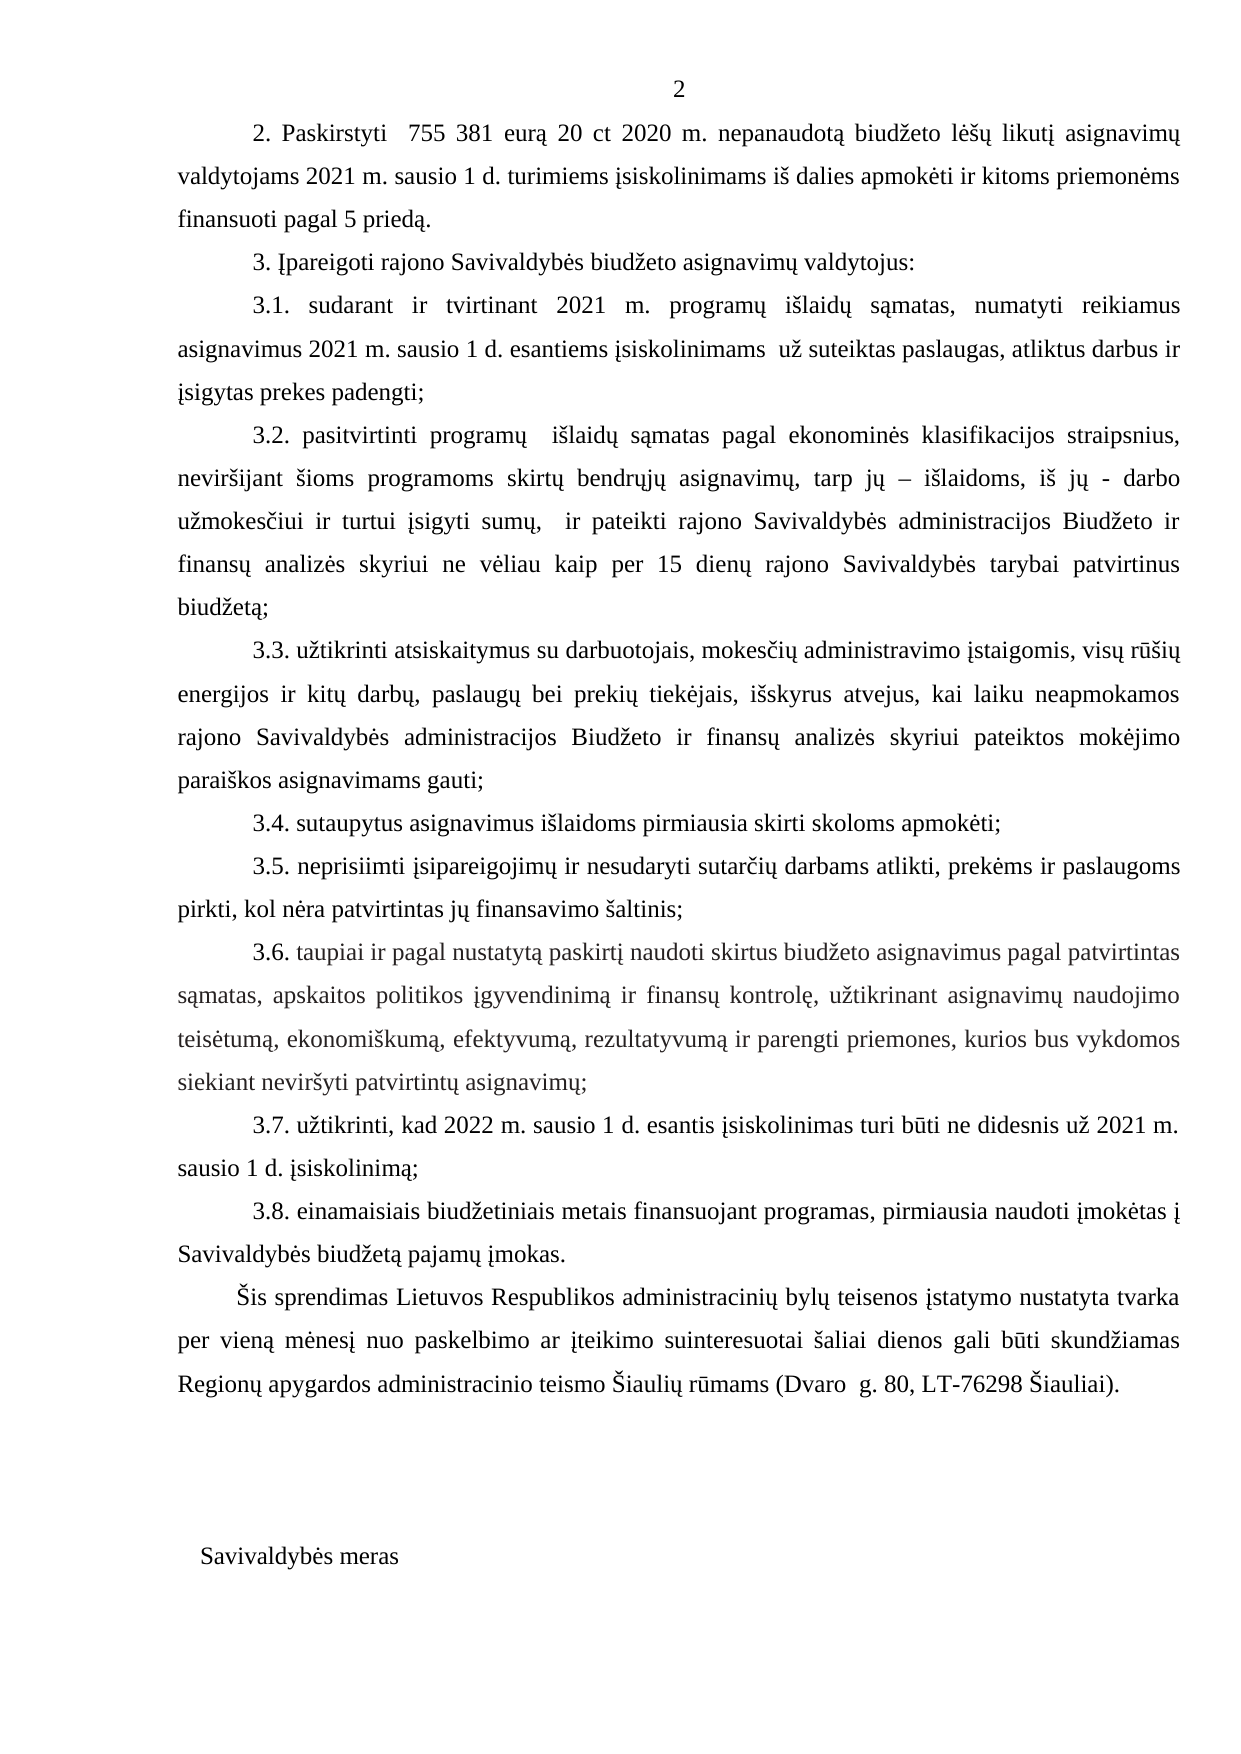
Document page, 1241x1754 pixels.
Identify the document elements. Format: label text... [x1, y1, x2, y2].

text 3. Įpareigoti rajono Savivaldybės biudžeto asignavimų valdytojus: [177, 247, 1181, 276]
text 3.6. taupiai ir pagal nustatytą paskirtį naudoti skirtus biudžeto asignavimus pagal patvirtintas sąmatas, apskaitos politikos įgyvendinimą ir finansų kontrolę, užtikrinant asignavimų naudojimo teisėtumą, ekonomiškumą, efektyvumą, rezultatyvumą ir parengti priemones, kurios bus vykdomos siekiant neviršyti patvirtintų asignavimų; [177, 937, 1181, 1096]
text 3.3. užtikrinti atsiskaitymus su darbuotojais, mokesčių administravimo įstaigomis, visų rūšių energijos ir kitų darbų, paslaugų bei prekių tiekėjais, išskyrus atvejus, kai laiku neapmokamos rajono Savivaldybės administracijos Biudžeto ir finansų analizės skyriui pateiktos mokėjimo paraiškos asignavimams gauti; [177, 636, 1181, 794]
text 3.8. einamaisiais biudžetiniais metais finansuojant programas, pirmiausia naudoti įmokėtas į Savivaldybės biudžetą pajamų įmokas. [177, 1196, 1181, 1268]
table_header [824, 1541, 1192, 1577]
text Šis sprendimas Lietuvos Respublikos administracinių bylų teisenos įstatymo nustatyta tvarka per vieną mėnesį nuo paskelbimo ar įteikimo suinteresuotai šaliai dienos gali būti skundžiamas Regionų apygardos administracinio teismo Šiaulių rūmams (Dvaro g. 80, LT-76298 Šiauliai). [177, 1282, 1181, 1397]
text 3.1. sudarant ir tvirtinant 2021 m. programų išlaidų sąmatas, numatyti reikiamus asignavimus 2021 m. sausio 1 d. esantiems įsiskolinimams už suteiktas paslaugas, atliktus darbus ir įsigytas prekes padengti; [177, 291, 1181, 406]
table_header Savivaldybės meras [189, 1541, 572, 1577]
text 3.2. pasitvirtinti programų išlaidų sąmatas pagal ekonominės klasifikacijos straipsnius, neviršijant šioms programoms skirtų bendrųjų asignavimų, tarp jų – išlaidoms, iš jų - darbo užmokesčiui ir turtui įsigyti sumų, ir pateikti rajono Savivaldybės administracijos Biudžeto ir finansų analizės skyriui ne vėliau kaip per 15 dienų rajono Savivaldybės tarybai patvirtinus biudžetą; [177, 420, 1181, 621]
text 3.4. sutaupytus asignavimus išlaidoms pirmiausia skirti skoloms apmokėti; [177, 808, 1181, 837]
text 3.7. užtikrinti, kad 2022 m. sausio 1 d. esantis įsiskolinimas turi būti ne didesnis už 2021 m. sausio 1 d. įsiskolinimą; [177, 1110, 1181, 1182]
text 3.5. neprisiimti įsipareigojimų ir nesudaryti sutarčių darbams atlikti, prekėms ir paslaugoms pirkti, kol nėra patvirtintas jų finansavimo šaltinis; [177, 851, 1181, 923]
table_header [573, 1541, 823, 1577]
text 2. Paskirstyti 755 381 eurą 20 ct 2020 m. nepanaudotą biudžeto lėšų likutį asignavimų valdytojams 2021 m. sausio 1 d. turimiems įsiskolinimams iš dalies apmokėti ir kitoms priemonėms finansuoti pagal 5 priedą. [177, 118, 1181, 233]
